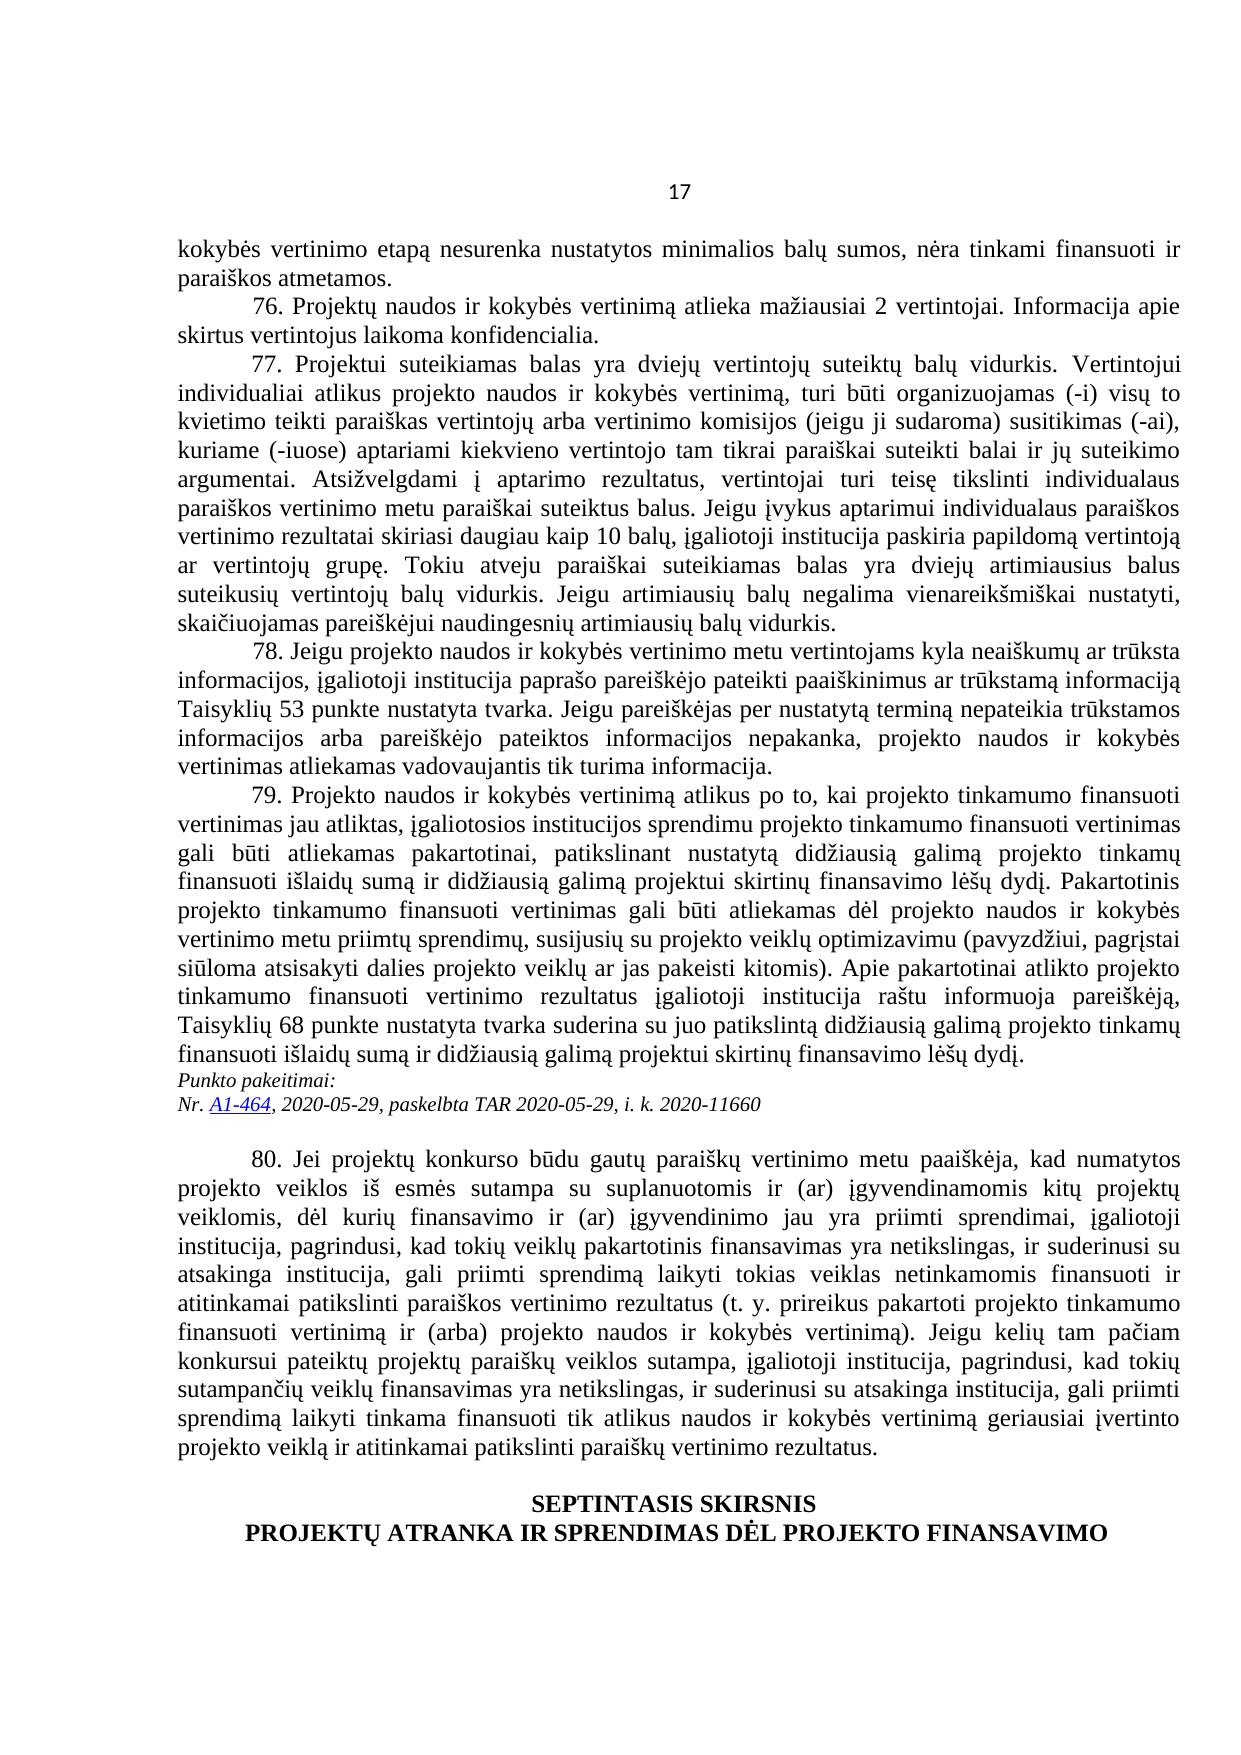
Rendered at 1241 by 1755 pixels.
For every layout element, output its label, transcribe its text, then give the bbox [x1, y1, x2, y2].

text 76. Projektų naudos ir kokybės vertinimą atlieka mažiausiai 2 vertintojai. Informacija apie skirtus vertintojus laikoma konfidencialia. [177, 291, 1181, 349]
text 79. Projekto naudos ir kokybės vertinimą atlikus po to, kai projekto tinkamumo finansuoti vertinimas jau atliktas, įgaliotosios institucijos sprendimu projekto tinkamumo finansuoti vertinimas gali būti atliekamas pakartotinai, patikslinant nustatytą didžiausią galimą projekto tinkamų finansuoti išlaidų sumą ir didžiausią galimą projektui skirtinų finansavimo lėšų dydį. Pakartotinis projekto tinkamumo finansuoti vertinimas gali būti atliekamas dėl projekto naudos ir kokybės vertinimo metu priimtų sprendimų, susijusių su projekto veiklų optimizavimu (pavyzdžiui, pagrįstai siūloma atsisakyti dalies projekto veiklų ar jas pakeisti kitomis). Apie pakartotinai atlikto projekto tinkamumo finansuoti vertinimo rezultatus įgaliotoji institucija raštu informuoja pareiškėją, Taisyklių 68 punkte nustatyta tvarka suderina su juo patikslintą didžiausią galimą projekto tinkamų finansuoti išlaidų sumą ir didžiausią galimą projektui skirtinų finansavimo lėšų dydį. [177, 780, 1181, 1068]
text 80. Jei projektų konkurso būdu gautų paraiškų vertinimo metu paaiškėja, kad numatytos projekto veiklos iš esmės sutampa su suplanuotomis ir (ar) įgyvendinamomis kitų projektų veiklomis, dėl kurių finansavimo ir (ar) įgyvendinimo jau yra priimti sprendimai, įgaliotoji institucija, pagrindusi, kad tokių veiklų pakartotinis finansavimas yra netikslingas, ir suderinusi su atsakinga institucija, gali priimti sprendimą laikyti tokias veiklas netinkamomis finansuoti ir atitinkamai patikslinti paraiškos vertinimo rezultatus (t. y. prireikus pakartoti projekto tinkamumo finansuoti vertinimą ir (arba) projekto naudos ir kokybės vertinimą). Jeigu kelių tam pačiam konkursui pateiktų projektų paraiškų veiklos sutampa, įgaliotoji institucija, pagrindusi, kad tokių sutampančių veiklų finansavimas yra netikslingas, ir suderinusi su atsakinga institucija, gali priimti sprendimą laikyti tinkama finansuoti tik atlikus naudos ir kokybės vertinimą geriausiai įvertinto projekto veiklą ir atitinkamai patikslinti paraiškų vertinimo rezultatus. [177, 1144, 1181, 1461]
subtitle SEPTINTASIS SKIRSNIS [177, 1489, 1176, 1518]
text Nr. A1-464, 2020-05-29, paskelbta TAR 2020-05-29, i. k. 2020-11660 [177, 1092, 1181, 1116]
text 78. Jeigu projekto naudos ir kokybės vertinimo metu vertintojams kyla neaiškumų ar trūksta informacijos, įgaliotoji institucija paprašo pareiškėjo pateikti paaiškinimus ar trūkstamą informaciją Taisyklių 53 punkte nustatyta tvarka. Jeigu pareiškėjas per nustatytą terminą nepateikia trūkstamos informacijos arba pareiškėjo pateiktos informacijos nepakanka, projekto naudos ir kokybės vertinimas atliekamas vadovaujantis tik turima informacija. [177, 636, 1181, 780]
text Punkto pakeitimai: [177, 1068, 1181, 1092]
subtitle PROJEKTŲ ATRANKA IR SPRENDIMAS DĖL PROJEKTO FINANSAVIMO [177, 1518, 1176, 1547]
text kokybės vertinimo etapą nesurenka nustatytos minimalios balų sumos, nėra tinkami finansuoti ir paraiškos atmetamos. [177, 234, 1181, 291]
text 77. Projektui suteikiamas balas yra dviejų vertintojų suteiktų balų vidurkis. Vertintojui individualiai atlikus projekto naudos ir kokybės vertinimą, turi būti organizuojamas (-i) visų to kvietimo teikti paraiškas vertintojų arba vertinimo komisijos (jeigu ji sudaroma) susitikimas (-ai), kuriame (-iuose) aptariami kiekvieno vertintojo tam tikrai paraiškai suteikti balai ir jų suteikimo argumentai. Atsižvelgdami į aptarimo rezultatus, vertintojai turi teisę tikslinti individualaus paraiškos vertinimo metu paraiškai suteiktus balus. Jeigu įvykus aptarimui individualaus paraiškos vertinimo rezultatai skiriasi daugiau kaip 10 balų, įgaliotoji institucija paskiria papildomą vertintoją ar vertintojų grupę. Tokiu atveju paraiškai suteikiamas balas yra dviejų artimiausius balus suteikusių vertintojų balų vidurkis. Jeigu artimiausių balų negalima vienareikšmiškai nustatyti, skaičiuojamas pareiškėjui naudingesnių artimiausių balų vidurkis. [177, 349, 1181, 636]
